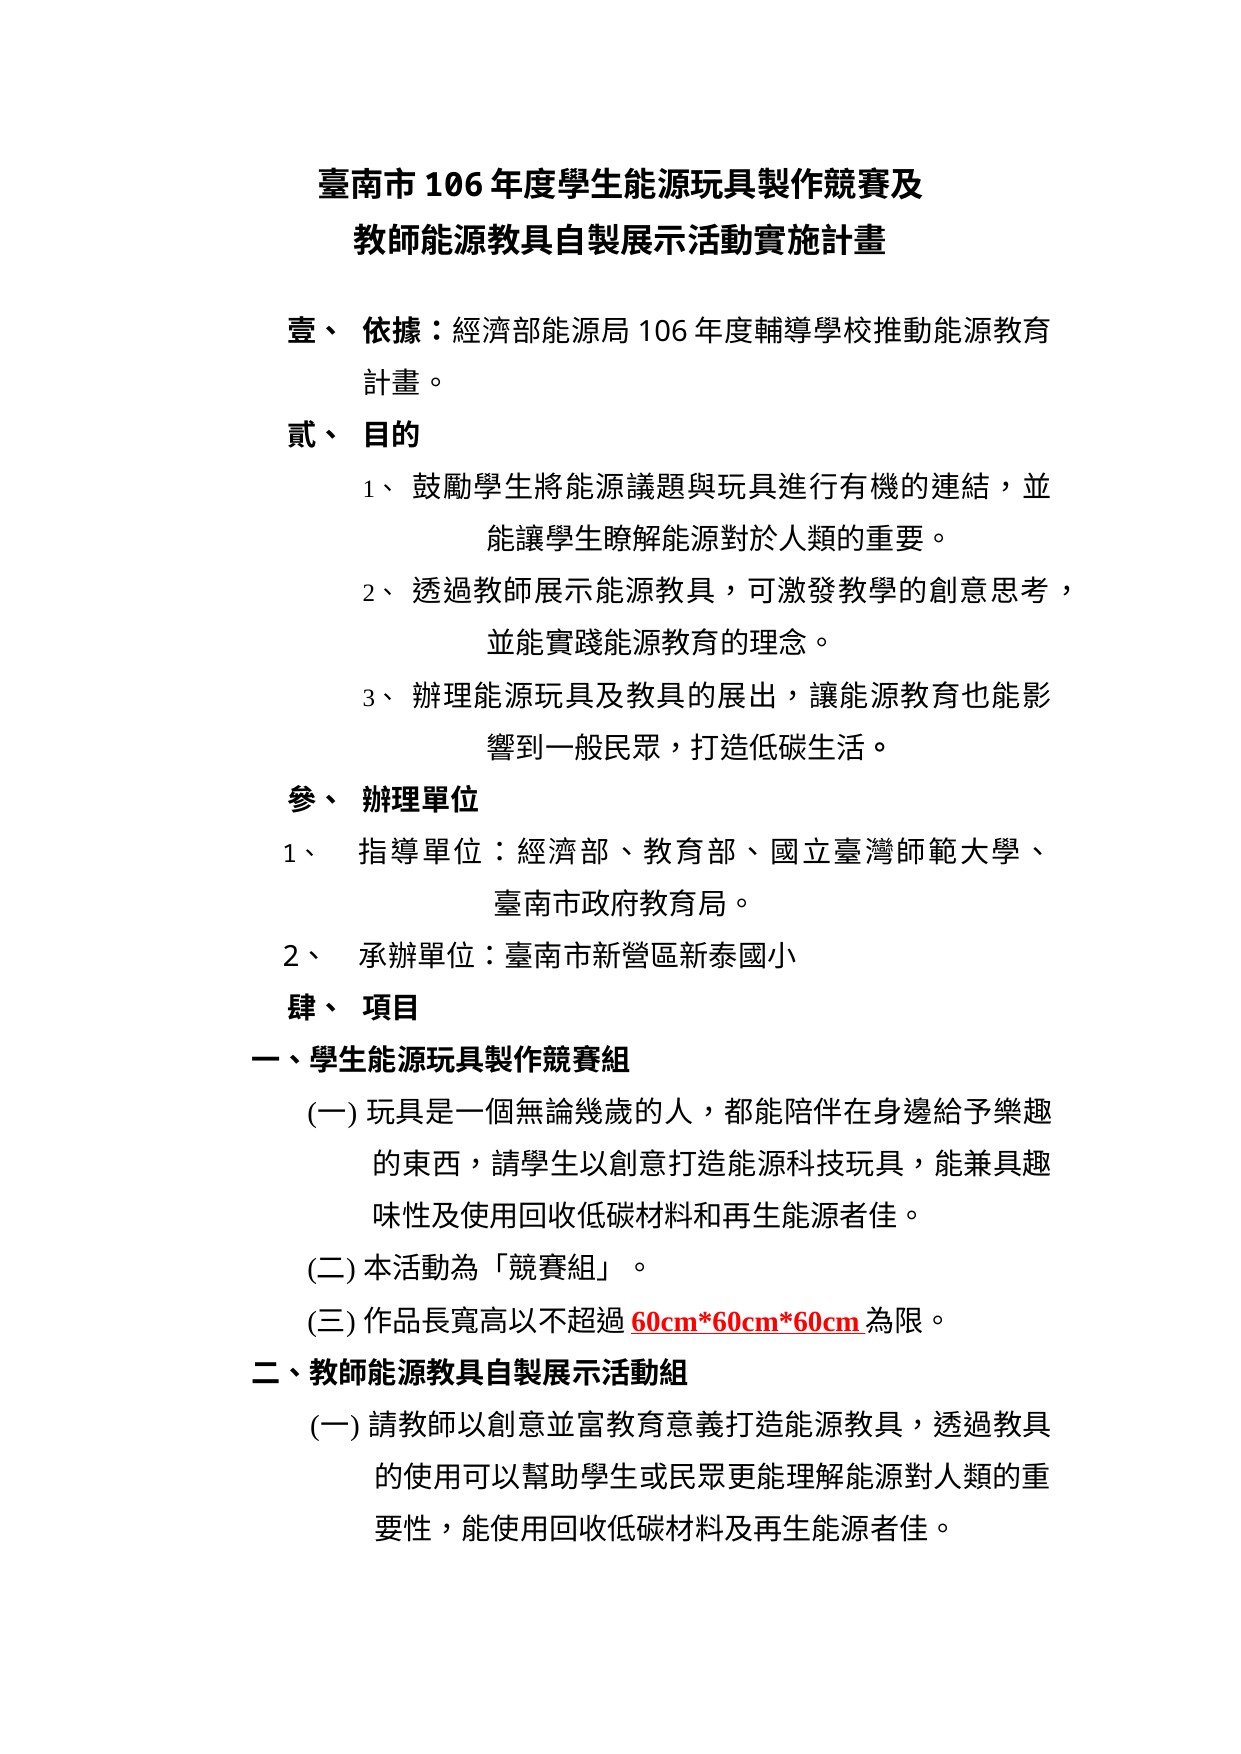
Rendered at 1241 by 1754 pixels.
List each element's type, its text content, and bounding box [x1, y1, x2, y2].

text (一) 玩具是一個無論幾歲的人，都能陪伴在身邊給予樂趣的東西，請學生以創意打造能源科技玩具，能兼具趣味性及使用回收低碳材料和再生能源者佳。 [307, 1081, 1053, 1237]
list 目的 [287, 404, 1053, 456]
text (二) 本活動為「競賽組」。 [307, 1237, 1053, 1289]
list 透過教師展示能源教具，可激發教學的創意思考，並能實踐能源教育的理念。 [362, 560, 1053, 664]
text 臺南市106年度學生能源玩具製作競賽及 教師能源教具自製展示活動實施計畫 [187, 158, 1053, 262]
text (三) 作品長寬高以不超過60cm*60cm*60cm為限。 [307, 1289, 1053, 1341]
list 辦理單位 [287, 768, 1053, 821]
list 指導單位：經濟部、教育部、國立臺灣師範大學、 臺南市政府教育局。 [282, 821, 1053, 925]
text 一、學生能源玩具製作競賽組 [187, 1029, 1053, 1081]
list 承辦單位：臺南市新營區新泰國小 [282, 925, 1053, 977]
list 辦理能源玩具及教具的展出，讓能源教育也能影響到一般民眾，打造低碳生活。 [362, 664, 1053, 768]
list 依據：經濟部能源局106年度輔導學校推動能源教育計畫。 [287, 300, 1053, 404]
text 二、教師能源教具自製展示活動組 [187, 1341, 1053, 1393]
list 鼓勵學生將能源議題與玩具進行有機的連結，並能讓學生瞭解能源對於人類的重要。 [362, 456, 1053, 560]
list 項目 [287, 977, 1053, 1029]
text (一) 請教師以創意並富教育意義打造能源教具，透過教具的使用可以幫助學生或民眾更能理解能源對人類的重要性，能使用回收低碳材料及再生能源者佳。 [310, 1393, 1053, 1550]
